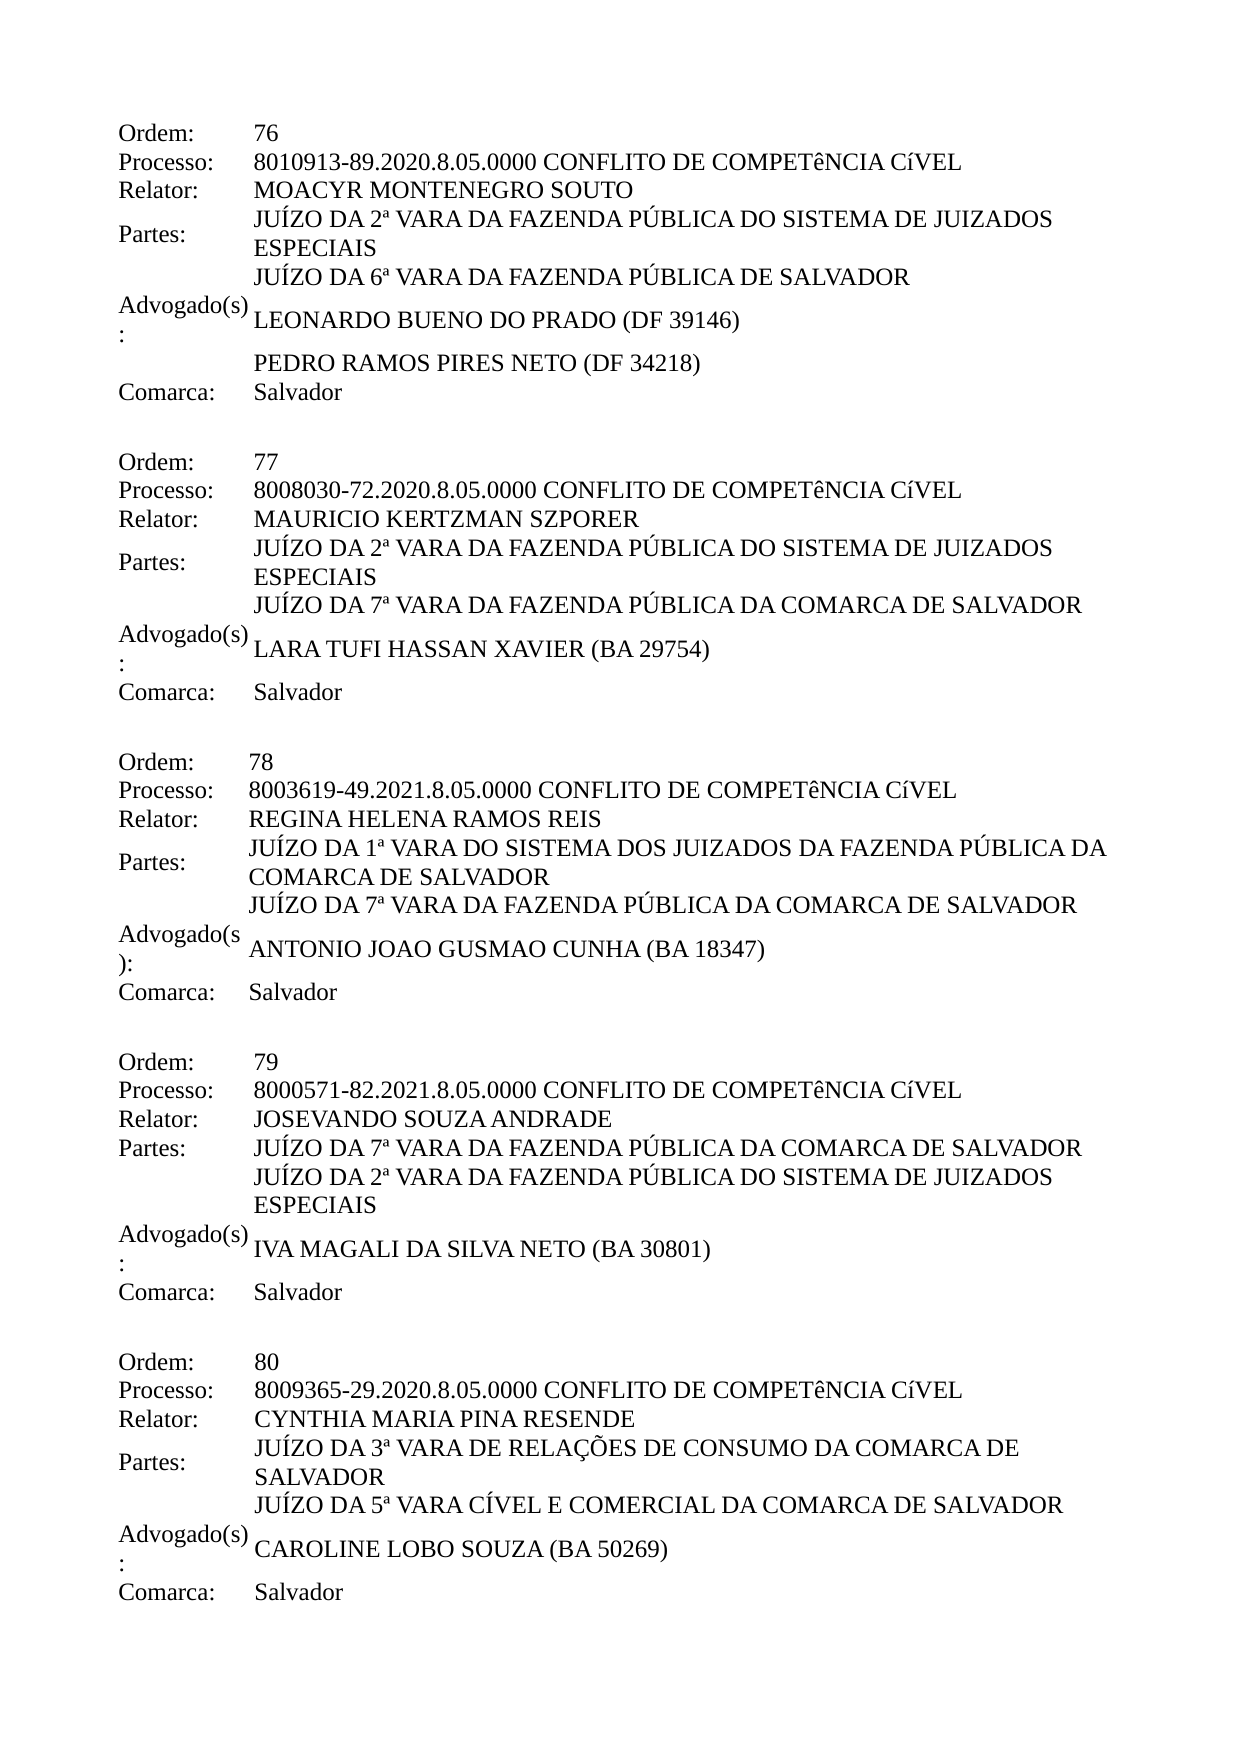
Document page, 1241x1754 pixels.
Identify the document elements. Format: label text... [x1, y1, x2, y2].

table_cell Advogado(s): [118, 919, 248, 977]
table_cell CAROLINE LOBO SOUZA (BA 50269) [254, 1519, 1122, 1577]
table_cell Comarca: [118, 1577, 254, 1606]
table_cell [118, 591, 253, 619]
table_cell Advogado(s): [118, 291, 253, 348]
table_cell LEONARDO BUENO DO PRADO (DF 39146) [253, 291, 1122, 348]
table_cell 8003619-49.2021.8.05.0000 CONFLITO DE COMPETêNCIA CíVEL [248, 776, 1122, 804]
table_cell Salvador [248, 977, 1122, 1006]
table_cell JUÍZO DA 2ª VARA DA FAZENDA PÚBLICA DO SISTEMA DE JUIZADOS ESPECIAIS [253, 204, 1122, 262]
table_cell Partes: [118, 204, 253, 262]
table_header Ordem: [118, 1347, 254, 1376]
table_cell Salvador [253, 677, 1122, 706]
table_cell Salvador [253, 1277, 1122, 1306]
table_cell Processo: [118, 476, 253, 504]
table_cell Relator: [118, 804, 248, 833]
table_cell Processo: [118, 1076, 253, 1104]
table_cell JUÍZO DA 2ª VARA DA FAZENDA PÚBLICA DO SISTEMA DE JUIZADOS ESPECIAIS [253, 1162, 1122, 1219]
table_cell Advogado(s): [118, 619, 253, 677]
table_cell Comarca: [118, 677, 253, 706]
table_cell Comarca: [118, 1277, 253, 1306]
table_cell 8000571-82.2021.8.05.0000 CONFLITO DE COMPETêNCIA CíVEL [253, 1076, 1122, 1104]
table_cell Processo: [118, 147, 253, 176]
table_cell [118, 262, 253, 291]
table_cell MAURICIO KERTZMAN SZPORER [253, 504, 1122, 533]
table_cell Partes: [118, 533, 253, 591]
table_cell REGINA HELENA RAMOS REIS [248, 804, 1122, 833]
table_cell [118, 891, 248, 919]
table_cell Salvador [253, 377, 1122, 406]
table_header Ordem: [118, 118, 253, 147]
table_cell Salvador [254, 1577, 1122, 1606]
table_header 78 [248, 747, 1122, 776]
table_cell 8010913-89.2020.8.05.0000 CONFLITO DE COMPETêNCIA CíVEL [253, 147, 1122, 176]
table_cell [118, 1491, 254, 1519]
table_header 77 [253, 447, 1122, 476]
table_cell Comarca: [118, 977, 248, 1006]
table_cell 8008030-72.2020.8.05.0000 CONFLITO DE COMPETêNCIA CíVEL [253, 476, 1122, 504]
table_header 76 [253, 118, 1122, 147]
table_cell JUÍZO DA 6ª VARA DA FAZENDA PÚBLICA DE SALVADOR [253, 262, 1122, 291]
table_cell Partes: [118, 1433, 254, 1491]
table_cell JUÍZO DA 3ª VARA DE RELAÇÕES DE CONSUMO DA COMARCA DE SALVADOR [254, 1433, 1122, 1491]
table_header 79 [253, 1047, 1122, 1076]
table_cell Partes: [118, 833, 248, 891]
table_cell Relator: [118, 504, 253, 533]
table_cell Relator: [118, 176, 253, 204]
table_cell Processo: [118, 776, 248, 804]
table_cell JUÍZO DA 7ª VARA DA FAZENDA PÚBLICA DA COMARCA DE SALVADOR [248, 891, 1122, 919]
table_cell [118, 1162, 253, 1219]
table_cell JOSEVANDO SOUZA ANDRADE [253, 1104, 1122, 1133]
table_cell Advogado(s): [118, 1219, 253, 1277]
table_cell [118, 348, 253, 377]
table_cell Comarca: [118, 377, 253, 406]
table_cell JUÍZO DA 2ª VARA DA FAZENDA PÚBLICA DO SISTEMA DE JUIZADOS ESPECIAIS [253, 533, 1122, 591]
table_cell Relator: [118, 1404, 254, 1433]
table_cell Relator: [118, 1104, 253, 1133]
table_header 80 [254, 1347, 1122, 1376]
table_cell ANTONIO JOAO GUSMAO CUNHA (BA 18347) [248, 919, 1122, 977]
table_cell 8009365-29.2020.8.05.0000 CONFLITO DE COMPETêNCIA CíVEL [254, 1376, 1122, 1404]
table_cell Advogado(s): [118, 1519, 254, 1577]
table_cell IVA MAGALI DA SILVA NETO (BA 30801) [253, 1219, 1122, 1277]
table_header Ordem: [118, 447, 253, 476]
table_cell JUÍZO DA 1ª VARA DO SISTEMA DOS JUIZADOS DA FAZENDA PÚBLICA DA COMARCA DE SALVADOR [248, 833, 1122, 891]
table_cell Partes: [118, 1133, 253, 1162]
table_cell PEDRO RAMOS PIRES NETO (DF 34218) [253, 348, 1122, 377]
table_cell Processo: [118, 1376, 254, 1404]
table_cell JUÍZO DA 7ª VARA DA FAZENDA PÚBLICA DA COMARCA DE SALVADOR [253, 591, 1122, 619]
table_cell JUÍZO DA 7ª VARA DA FAZENDA PÚBLICA DA COMARCA DE SALVADOR [253, 1133, 1122, 1162]
table_header Ordem: [118, 1047, 253, 1076]
table_cell JUÍZO DA 5ª VARA CÍVEL E COMERCIAL DA COMARCA DE SALVADOR [254, 1491, 1122, 1519]
table_cell LARA TUFI HASSAN XAVIER (BA 29754) [253, 619, 1122, 677]
table_cell MOACYR MONTENEGRO SOUTO [253, 176, 1122, 204]
table_header Ordem: [118, 747, 248, 776]
table_cell CYNTHIA MARIA PINA RESENDE [254, 1404, 1122, 1433]
